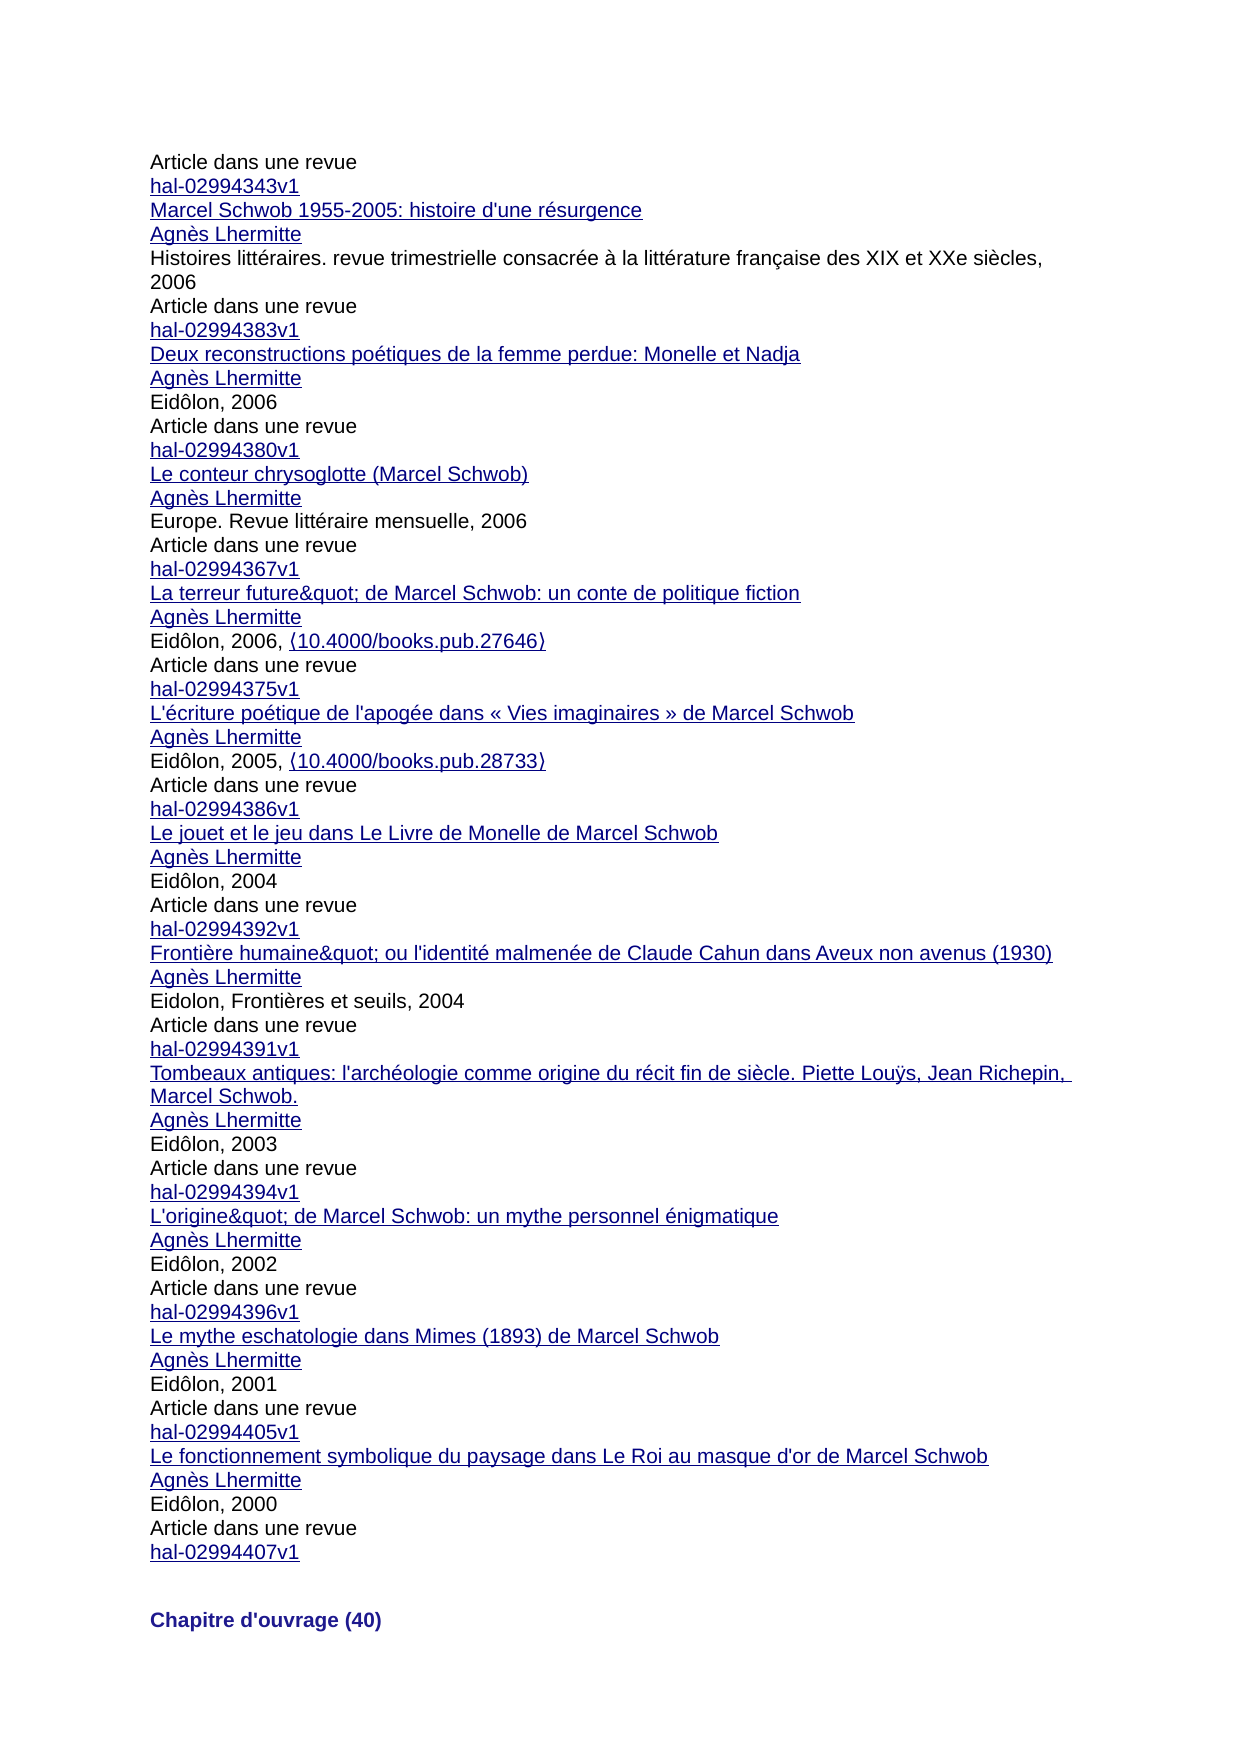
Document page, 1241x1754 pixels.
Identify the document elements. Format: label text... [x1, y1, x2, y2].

table_cell Tombeaux antiques: l'archéologie comme origine du récit fin de siècle. Piette Louÿs, Jean Richepin, Marcel Schwob. Agnès Lhermitte Eidôlon, 2003 Article dans une revue hal-02994394v1 [150, 1060, 1090, 1204]
table_cell Marcel Schwob 1955-2005: histoire d'une résurgence Agnès Lhermitte Histoires littéraires. revue trimestrielle consacrée à la littérature française des XIX et XXe siècles, 2006 Article dans une revue hal-02994383v1 [150, 198, 1090, 342]
table_cell Frontière humaine&quot; ou l'identité malmenée de Claude Cahun dans Aveux non avenus (1930) Agnès Lhermitte Eidolon, Frontières et seuils, 2004 Article dans une revue hal-02994391v1 [150, 941, 1090, 1060]
table_cell La terreur future&quot; de Marcel Schwob: un conte de politique fiction Agnès Lhermitte Eidôlon, 2006, ⟨10.4000/books.pub.27646⟩ Article dans une revue hal-02994375v1 [150, 581, 1090, 701]
subtitle Chapitre d'ouvrage (40) [150, 1608, 1090, 1632]
table_cell Article dans une revue hal-02994343v1 [150, 150, 1090, 198]
table_cell Le fonctionnement symbolique du paysage dans Le Roi au masque d'or de Marcel Schwob Agnès Lhermitte Eidôlon, 2000 Article dans une revue hal-02994407v1 [150, 1444, 1090, 1563]
table_cell Le mythe eschatologie dans Mimes (1893) de Marcel Schwob Agnès Lhermitte Eidôlon, 2001 Article dans une revue hal-02994405v1 [150, 1324, 1090, 1444]
table_cell Le conteur chrysoglotte (Marcel Schwob) Agnès Lhermitte Europe. Revue littéraire mensuelle, 2006 Article dans une revue hal-02994367v1 [150, 461, 1090, 581]
table_cell Le jouet et le jeu dans Le Livre de Monelle de Marcel Schwob Agnès Lhermitte Eidôlon, 2004 Article dans une revue hal-02994392v1 [150, 821, 1090, 941]
table_cell L'écriture poétique de l'apogée dans « Vies imaginaires » de Marcel Schwob Agnès Lhermitte Eidôlon, 2005, ⟨10.4000/books.pub.28733⟩ Article dans une revue hal-02994386v1 [150, 701, 1090, 821]
table_cell Deux reconstructions poétiques de la femme perdue: Monelle et Nadja Agnès Lhermitte Eidôlon, 2006 Article dans une revue hal-02994380v1 [150, 342, 1090, 461]
table_cell L'origine&quot; de Marcel Schwob: un mythe personnel énigmatique Agnès Lhermitte Eidôlon, 2002 Article dans une revue hal-02994396v1 [150, 1204, 1090, 1324]
